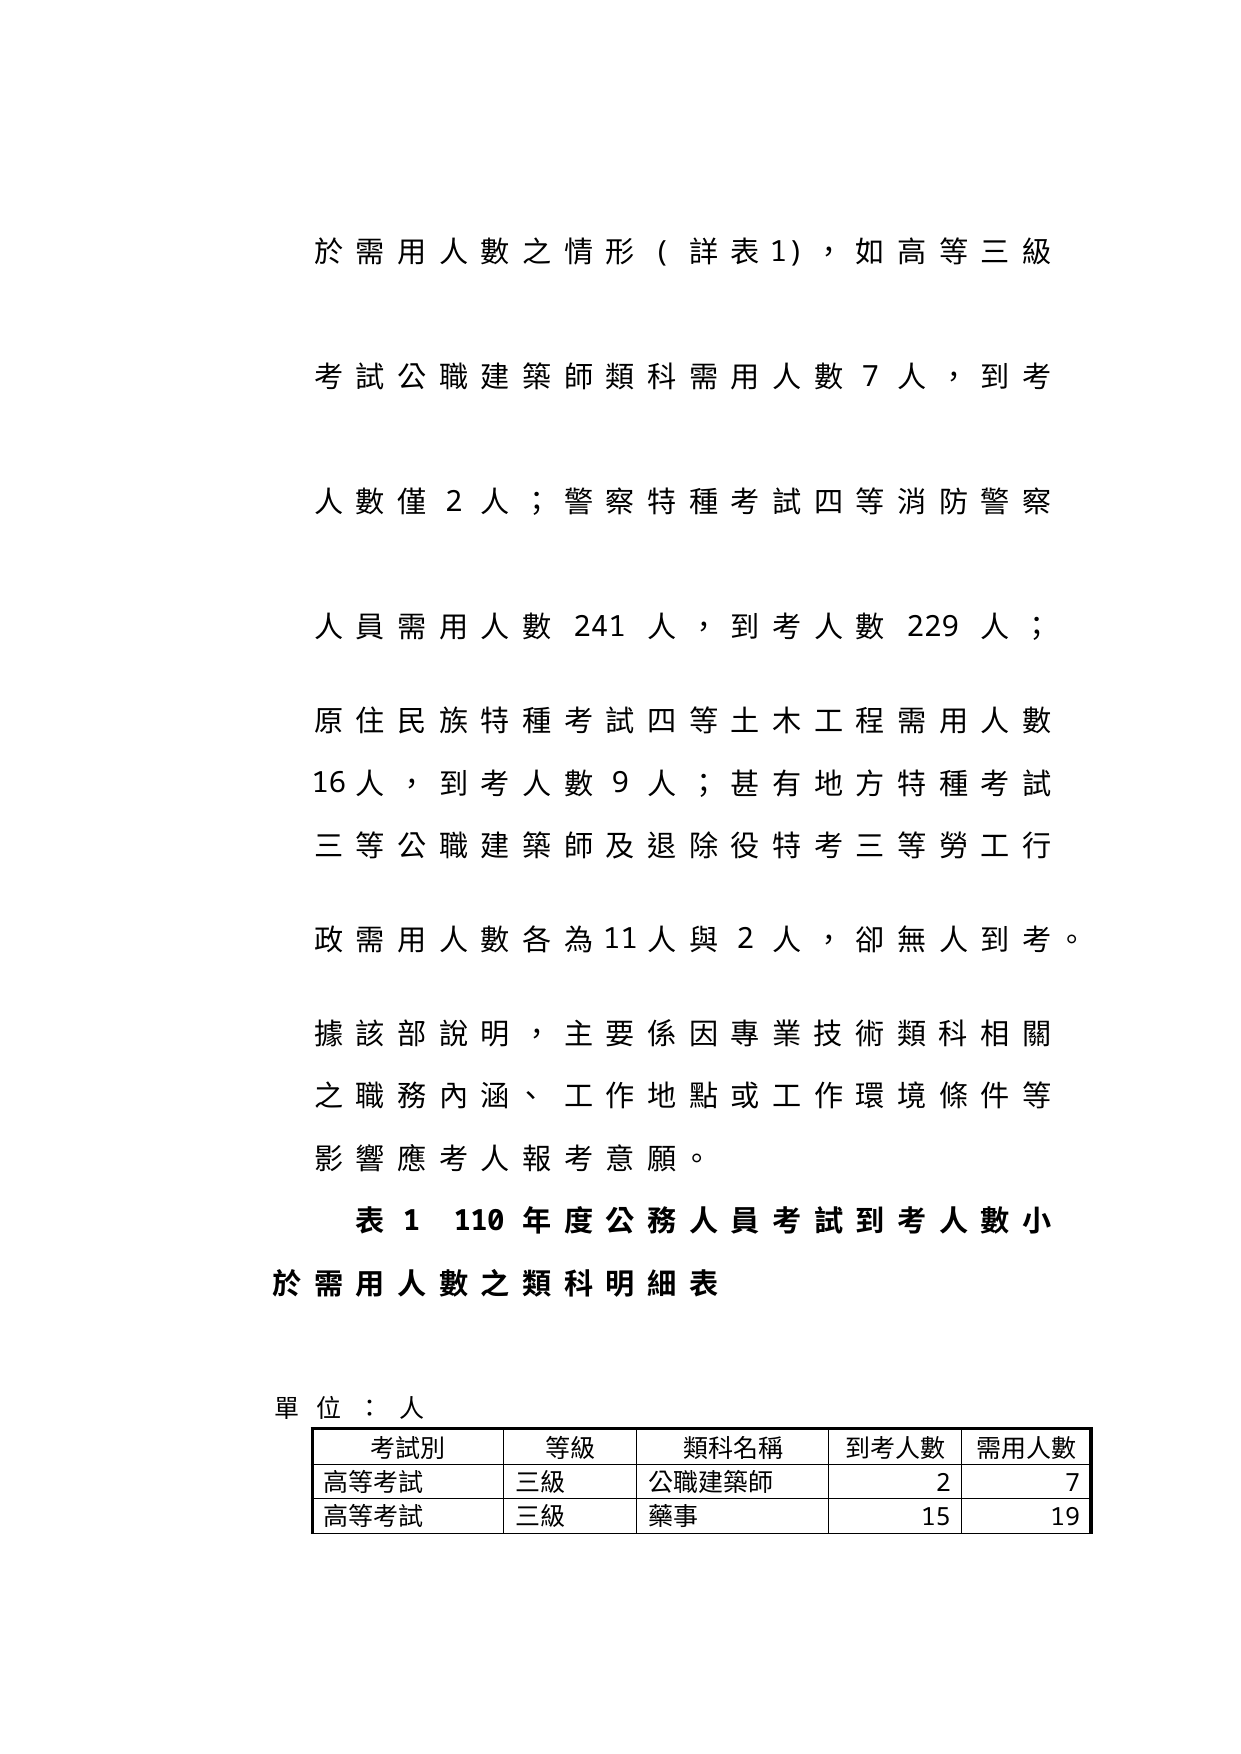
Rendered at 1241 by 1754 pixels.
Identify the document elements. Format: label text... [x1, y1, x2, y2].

table_cell 藥事 [637, 1499, 828, 1532]
table_header 到考人數 [829, 1430, 961, 1464]
table_header 考試別 [314, 1430, 503, 1464]
table_cell 7 [962, 1465, 1089, 1498]
text 表1 110年度公務人員考試到考人數小於需用人數之類科明細表 [168, 1177, 1058, 1302]
table_cell 高等考試 [314, 1465, 503, 1498]
table_cell 15 [829, 1499, 961, 1532]
table_header 類科名稱 [637, 1430, 828, 1464]
table_header 需用人數 [962, 1430, 1089, 1464]
table_cell 2 [829, 1465, 961, 1498]
text 單位：人 [168, 1302, 1058, 1427]
table_cell 三級 [504, 1465, 636, 1498]
table_header 等級 [504, 1430, 636, 1464]
table_cell 三級 [504, 1499, 636, 1532]
table_cell 高等考試 [314, 1499, 503, 1532]
table_cell 公職建築師 [637, 1465, 828, 1498]
text 據考選部110年度統計資料所示，110年度公務人員考試有12類科之到考人數少於需用人數之情形(詳表1)，如高等三級考試公職建築師類科需用人數7人，到考人數僅2人；警察特種考試四等消防警察人員需用人數241人，到考人數229人；原住民族特種考試四等土木工程需用人數16人，到考人數9人；甚有地方特種考試三等公職建築師及退除役特考三等勞工行政需用人數各為11人與2人，卻無人到考。據該部說明，主要係因專業技術類科相關之職務內涵、工作地點或工作環境條件等影響應考人報考意願。 [271, 177, 1058, 1177]
table_cell 19 [962, 1499, 1089, 1532]
